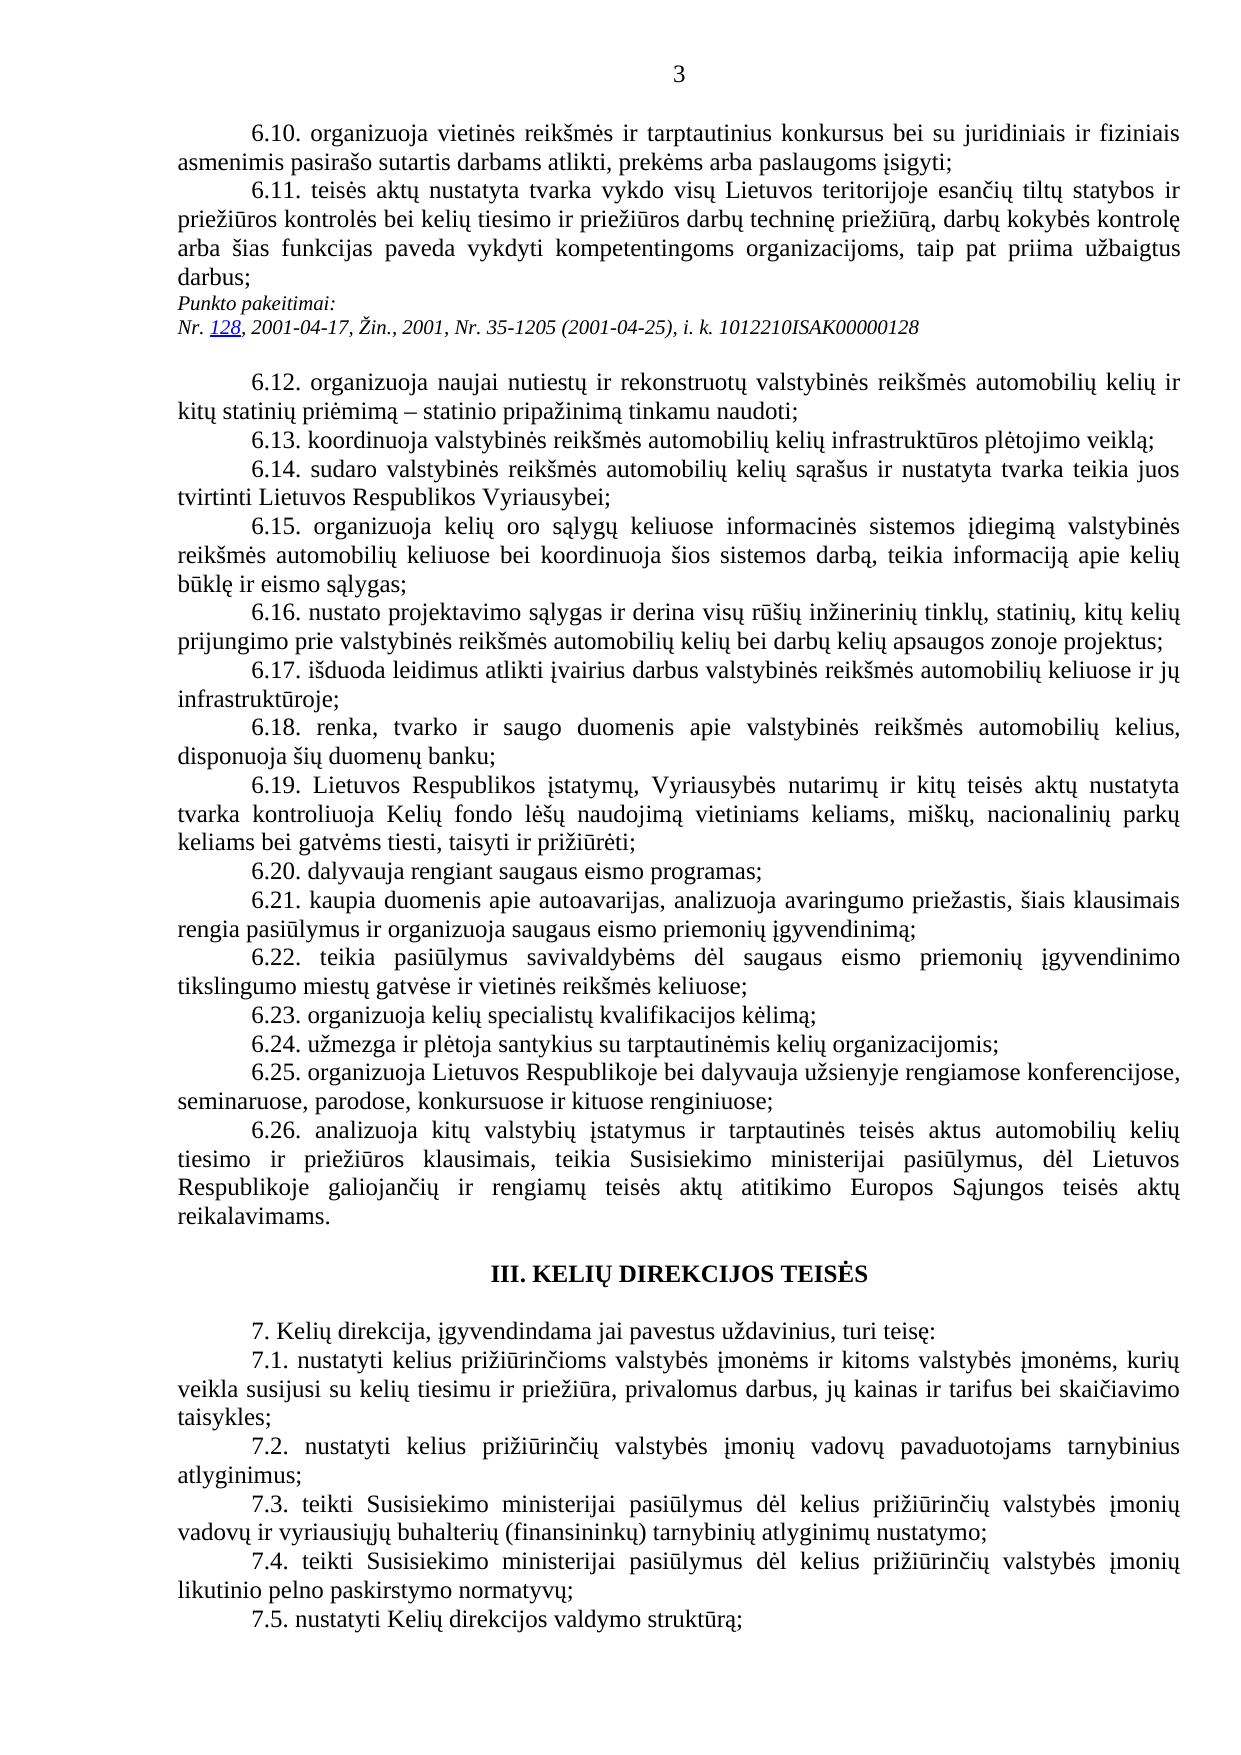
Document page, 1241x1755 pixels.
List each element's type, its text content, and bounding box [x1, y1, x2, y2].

text 7.4. teikti Susisiekimo ministerijai pasiūlymus dėl kelius prižiūrinčių valstybės įmonių likutinio pelno paskirstymo normatyvų; [177, 1546, 1181, 1604]
text 6.15. organizuoja kelių oro sąlygų keliuose informacinės sistemos įdiegimą valstybinės reikšmės automobilių keliuose bei koordinuoja šios sistemos darbą, teikia informaciją apie kelių būklę ir eismo sąlygas; [177, 511, 1181, 597]
text Punkto pakeitimai: [177, 291, 1181, 315]
text 6.26. analizuoja kitų valstybių įstatymus ir tarptautinės teisės aktus automobilių kelių tiesimo ir priežiūros klausimais, teikia Susisiekimo ministerijai pasiūlymus, dėl Lietuvos Respublikoje galiojančių ir rengiamų teisės aktų atitikimo Europos Sąjungos teisės aktų reikalavimams. [177, 1115, 1181, 1230]
text 6.12. organizuoja naujai nutiestų ir rekonstruotų valstybinės reikšmės automobilių kelių ir kitų statinių priėmimą – statinio pripažinimą tinkamu naudoti; [177, 367, 1181, 425]
text Nr. 128, 2001-04-17, Žin., 2001, Nr. 35-1205 (2001-04-25), i. k. 1012210ISAK00000128 [177, 315, 1181, 339]
text III. Kelių direkcijos teisės [177, 1259, 1181, 1287]
text 6.21. kaupia duomenis apie autoavarijas, analizuoja avaringumo priežastis, šiais klausimais rengia pasiūlymus ir organizuoja saugaus eismo priemonių įgyvendinimą; [177, 885, 1181, 942]
text 6.25. organizuoja Lietuvos Respublikoje bei dalyvauja užsienyje rengiamose konferencijose, seminaruose, parodose, konkursuose ir kituose renginiuose; [177, 1057, 1181, 1115]
text 6.17. išduoda leidimus atlikti įvairius darbus valstybinės reikšmės automobilių keliuose ir jų infrastruktūroje; [177, 655, 1181, 712]
text 6.18. renka, tvarko ir saugo duomenis apie valstybinės reikšmės automobilių kelius, disponuoja šių duomenų banku; [177, 712, 1181, 770]
text 6.22. teikia pasiūlymus savivaldybėms dėl saugaus eismo priemonių įgyvendinimo tikslingumo miestų gatvėse ir vietinės reikšmės keliuose; [177, 942, 1181, 1000]
text 6.14. sudaro valstybinės reikšmės automobilių kelių sąrašus ir nustatyta tvarka teikia juos tvirtinti Lietuvos Respublikos Vyriausybei; [177, 454, 1181, 511]
text 6.19. Lietuvos Respublikos įstatymų, Vyriausybės nutarimų ir kitų teisės aktų nustatyta tvarka kontroliuoja Kelių fondo lėšų naudojimą vietiniams keliams, miškų, nacionalinių parkų keliams bei gatvėms tiesti, taisyti ir prižiūrėti; [177, 770, 1181, 856]
text 6.23. organizuoja kelių specialistų kvalifikacijos kėlimą; [177, 1000, 1181, 1029]
text 6.13. koordinuoja valstybinės reikšmės automobilių kelių infrastruktūros plėtojimo veiklą; [177, 425, 1181, 454]
text 7.1. nustatyti kelius prižiūrinčioms valstybės įmonėms ir kitoms valstybės įmonėms, kurių veikla susijusi su kelių tiesimu ir priežiūra, privalomus darbus, jų kainas ir tarifus bei skaičiavimo taisykles; [177, 1345, 1181, 1431]
text 6.11. teisės aktų nustatyta tvarka vykdo visų Lietuvos teritorijoje esančių tiltų statybos ir priežiūros kontrolės bei kelių tiesimo ir priežiūros darbų techninę priežiūrą, darbų kokybės kontrolę arba šias funkcijas paveda vykdyti kompetentingoms organizacijoms, taip pat priima užbaigtus darbus; [177, 176, 1181, 291]
text 6.16. nustato projektavimo sąlygas ir derina visų rūšių inžinerinių tinklų, statinių, kitų kelių prijungimo prie valstybinės reikšmės automobilių kelių bei darbų kelių apsaugos zonoje projektus; [177, 597, 1181, 655]
text 7.5. nustatyti Kelių direkcijos valdymo struktūrą; [177, 1604, 1181, 1632]
text 7.2. nustatyti kelius prižiūrinčių valstybės įmonių vadovų pavaduotojams tarnybinius atlyginimus; [177, 1431, 1181, 1489]
text 6.20. dalyvauja rengiant saugaus eismo programas; [177, 856, 1181, 885]
text 6.24. užmezga ir plėtoja santykius su tarptautinėmis kelių organizacijomis; [177, 1029, 1181, 1057]
text 7.3. teikti Susisiekimo ministerijai pasiūlymus dėl kelius prižiūrinčių valstybės įmonių vadovų ir vyriausiųjų buhalterių (finansininkų) tarnybinių atlyginimų nustatymo; [177, 1489, 1181, 1546]
text 6.10. organizuoja vietinės reikšmės ir tarptautinius konkursus bei su juridiniais ir fiziniais asmenimis pasirašo sutartis darbams atlikti, prekėms arba paslaugoms įsigyti; [177, 118, 1181, 176]
text 7. Kelių direkcija, įgyvendindama jai pavestus uždavinius, turi teisę: [177, 1316, 1181, 1345]
